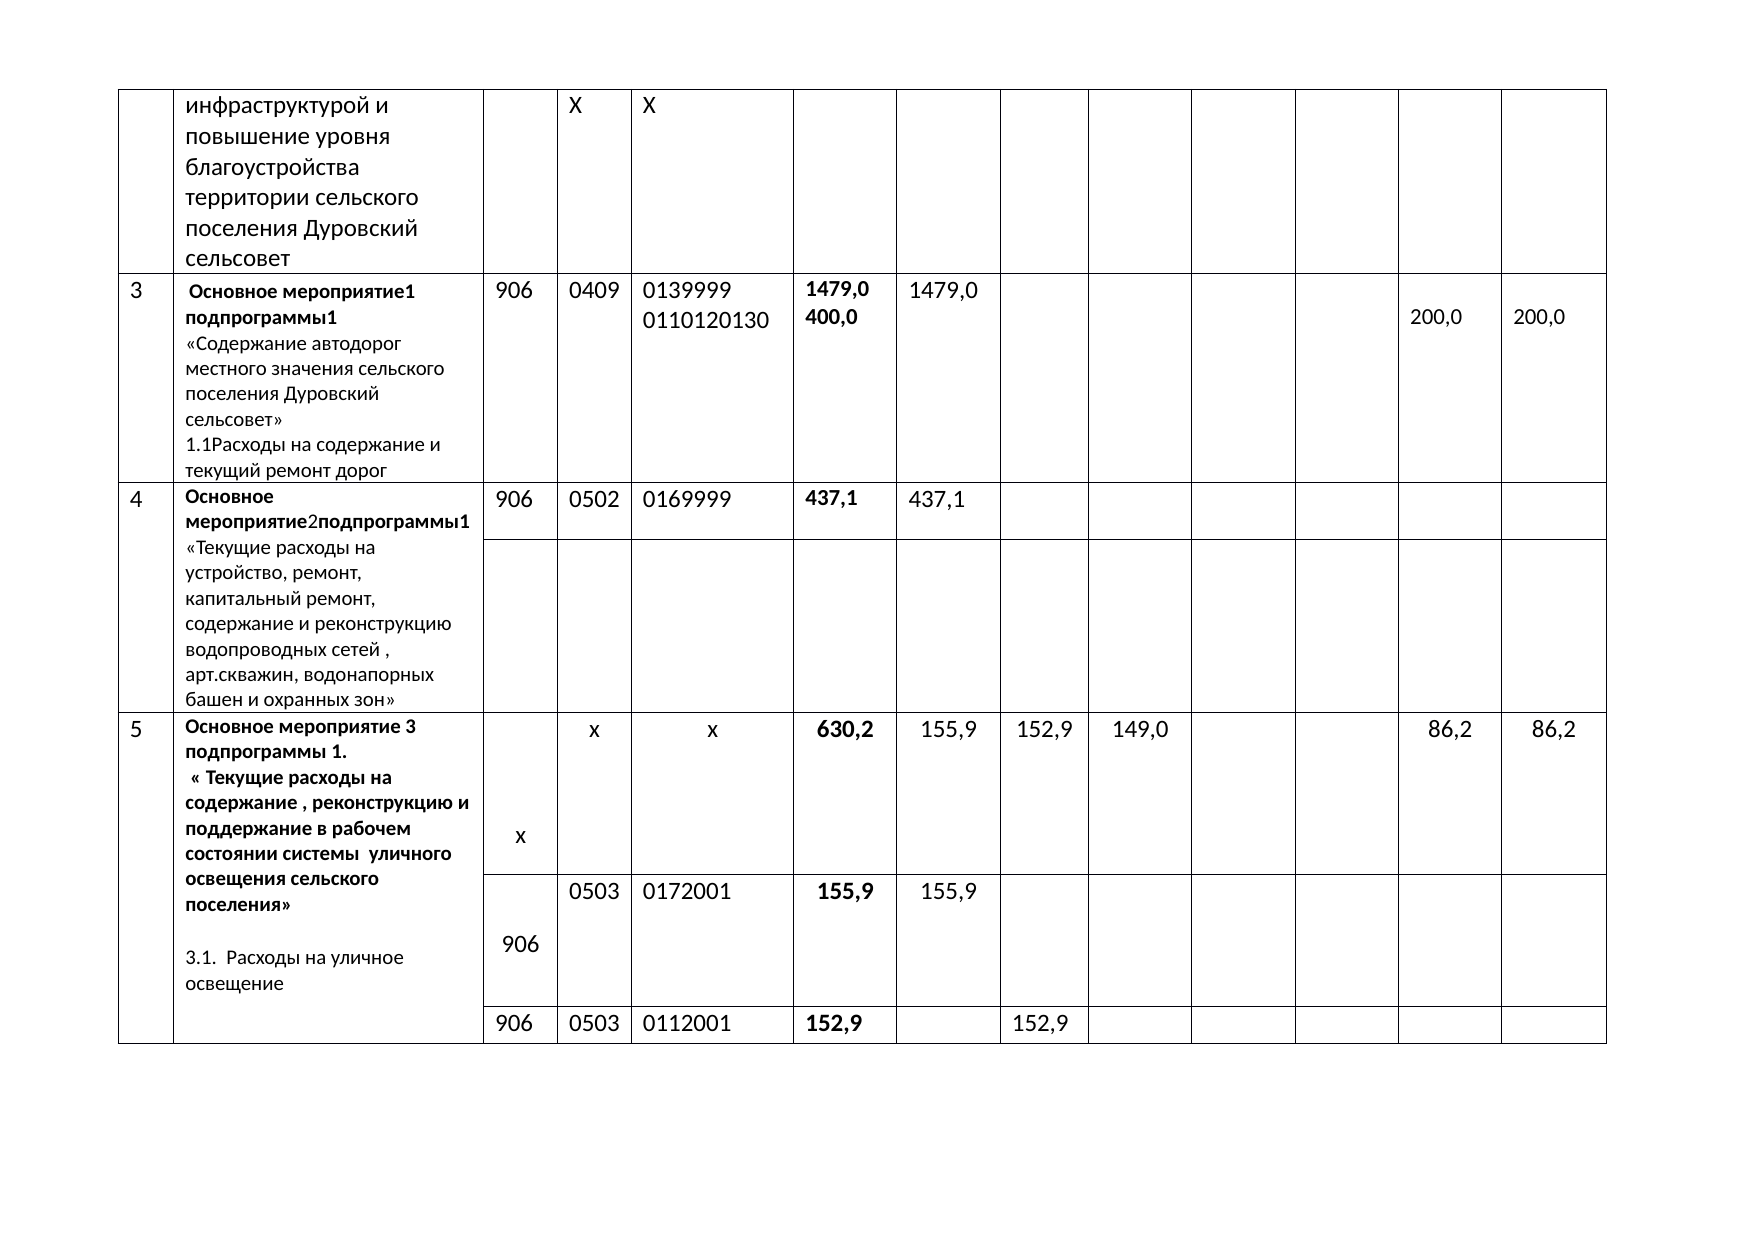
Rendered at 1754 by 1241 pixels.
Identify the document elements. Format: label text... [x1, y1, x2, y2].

table_cell [1001, 274, 1088, 482]
table_cell 4 [119, 483, 173, 712]
table_cell [1001, 540, 1088, 712]
table_cell [1296, 540, 1398, 712]
table_cell инфраструктурой и повышение уровня благоустройства территории сельского поселения Дуровский сельсовет [174, 90, 483, 273]
table_cell [1399, 90, 1501, 273]
table_cell [1192, 1007, 1295, 1043]
table_cell 86,2 [1502, 713, 1606, 874]
table_cell 155,9 [794, 875, 896, 1006]
table_cell 1479,0 400,0 [794, 274, 896, 482]
table_cell 906 [484, 1007, 557, 1043]
table_cell [794, 540, 896, 712]
table_cell 0503 [558, 875, 631, 1006]
table_cell [1192, 483, 1295, 539]
table_cell [794, 90, 896, 273]
table_cell 5 [119, 713, 173, 1043]
table_cell 86,2 [1399, 713, 1501, 874]
table_cell [1192, 713, 1295, 874]
table_cell [1089, 274, 1191, 482]
table_cell 0503 [558, 1007, 631, 1043]
table_cell 155,9 [897, 875, 1000, 1006]
table_cell Х [632, 90, 793, 273]
table_cell 906 [484, 483, 557, 539]
table_cell 152,9 [1001, 1007, 1088, 1043]
table_cell 906 [484, 875, 557, 1006]
table_cell [632, 540, 793, 712]
table_cell [1089, 540, 1191, 712]
table_cell х [632, 713, 793, 874]
table_cell [1399, 483, 1501, 539]
table_cell [1192, 90, 1295, 273]
table_cell 630,2 [794, 713, 896, 874]
table_cell [558, 540, 631, 712]
table_cell [1296, 90, 1398, 273]
table_cell 0172001 [632, 875, 793, 1006]
table_cell 437,1 [794, 483, 896, 539]
table_cell 0112001 [632, 1007, 793, 1043]
table_cell [897, 540, 1000, 712]
table_cell [1502, 540, 1606, 712]
table_cell х [484, 713, 557, 874]
table_cell [1001, 483, 1088, 539]
table_cell [1296, 483, 1398, 539]
table_cell [1502, 875, 1606, 1006]
table_cell 200,0 [1502, 274, 1606, 482]
table_cell [1502, 90, 1606, 273]
table_cell 152,9 [1001, 713, 1088, 874]
table_cell [1296, 274, 1398, 482]
table_cell Основное мероприятие1 подпрограммы1 «Содержание автодорог местного значения сельского поселения Дуровский сельсовет» 1.1Расходы на содержание и текущий ремонт дорог [174, 274, 483, 482]
table_cell [1192, 274, 1295, 482]
table_cell Основное мероприятие 3 подпрограммы 1. « Текущие расходы на содержание , реконструкцию и поддержание в рабочем состоянии системы уличного освещения сельского поселения» 3.1. Расходы на уличное освещение [174, 713, 483, 1043]
table_cell [1089, 1007, 1191, 1043]
table_cell [1399, 875, 1501, 1006]
table_cell [1001, 875, 1088, 1006]
table_cell [1192, 540, 1295, 712]
table_cell [1089, 90, 1191, 273]
table_cell 155,9 [897, 713, 1000, 874]
table_cell 149,0 [1089, 713, 1191, 874]
table_cell Основное мероприятие2подпрограммы1 «Текущие расходы на устройство, ремонт, капитальный ремонт, содержание и реконструкцию водопроводных сетей , арт.скважин, водонапорных башен и охранных зон» [174, 483, 483, 712]
table_cell 0169999 [632, 483, 793, 539]
table_cell 200,0 [1399, 274, 1501, 482]
table_cell [1399, 540, 1501, 712]
table_cell [1089, 483, 1191, 539]
table_cell Х [558, 90, 631, 273]
table_cell 0502 [558, 483, 631, 539]
table_cell 152,9 [794, 1007, 896, 1043]
table_cell 1479,0 [897, 274, 1000, 482]
table_cell 906 [484, 274, 557, 482]
table_cell 0139999 0110120130 [632, 274, 793, 482]
table_cell [897, 1007, 1000, 1043]
table_cell [484, 90, 557, 273]
table_cell [1502, 1007, 1606, 1043]
table_cell [1001, 90, 1088, 273]
table_cell [484, 540, 557, 712]
table_cell [1296, 875, 1398, 1006]
table_cell [1296, 1007, 1398, 1043]
table_cell [1502, 483, 1606, 539]
table_cell [1089, 875, 1191, 1006]
table_cell [1296, 713, 1398, 874]
table_cell 437,1 [897, 483, 1000, 539]
table_cell х [558, 713, 631, 874]
table_cell [897, 90, 1000, 273]
table_cell 0409 [558, 274, 631, 482]
table_cell 3 [119, 274, 173, 482]
table_cell [1399, 1007, 1501, 1043]
table_cell [119, 90, 173, 273]
table_cell [1192, 875, 1295, 1006]
